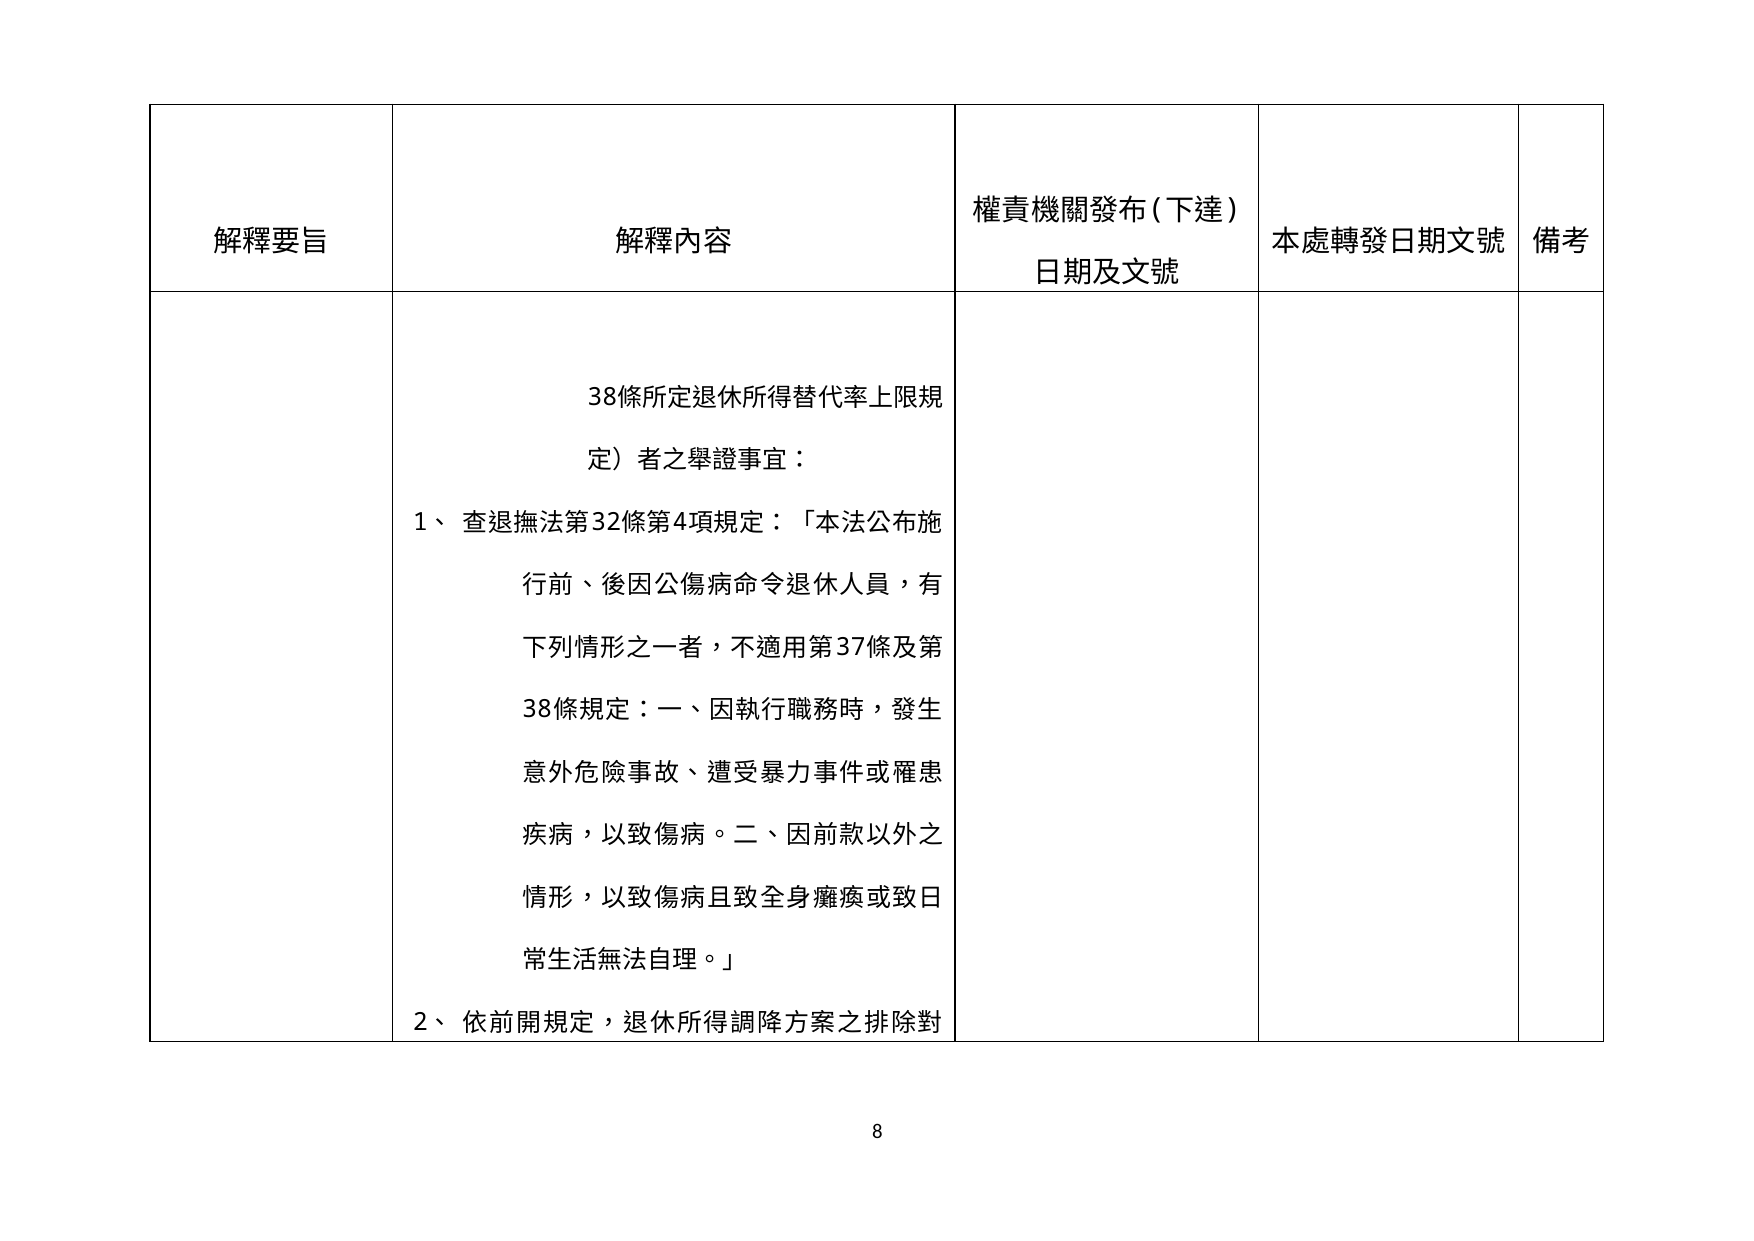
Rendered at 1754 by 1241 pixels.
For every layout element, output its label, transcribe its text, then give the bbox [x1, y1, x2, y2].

table_header 權責機關發布(下達) 日期及文號 [956, 105, 1258, 291]
table_cell [1519, 292, 1603, 1041]
table_header 備考 [1519, 105, 1603, 291]
table_header 本處轉發日期文號 [1259, 105, 1518, 291]
table_header 解釋內容 [393, 105, 954, 291]
table_cell [956, 292, 1258, 1041]
table_header 解釋要旨 [151, 105, 392, 291]
table_cell 38條所定退休所得替代率上限規定）者之舉證事宜： 查退撫法第32條第4項規定：「本法公布施行前、後因公傷病命令退休人員，有下列情形之一者，不適用第37條及第38條規定：一、因執行職務時，發生意外危險事故、遭受暴力事件或罹患疾病，以致傷病。二、因前款以外之情形，以致傷病且致全身癱瘓或致日常生活無法自理。」 依前開規定，退休所得調降方案之排除對 [393, 292, 954, 1041]
table_cell [1259, 292, 1518, 1041]
table_cell [151, 292, 392, 1041]
